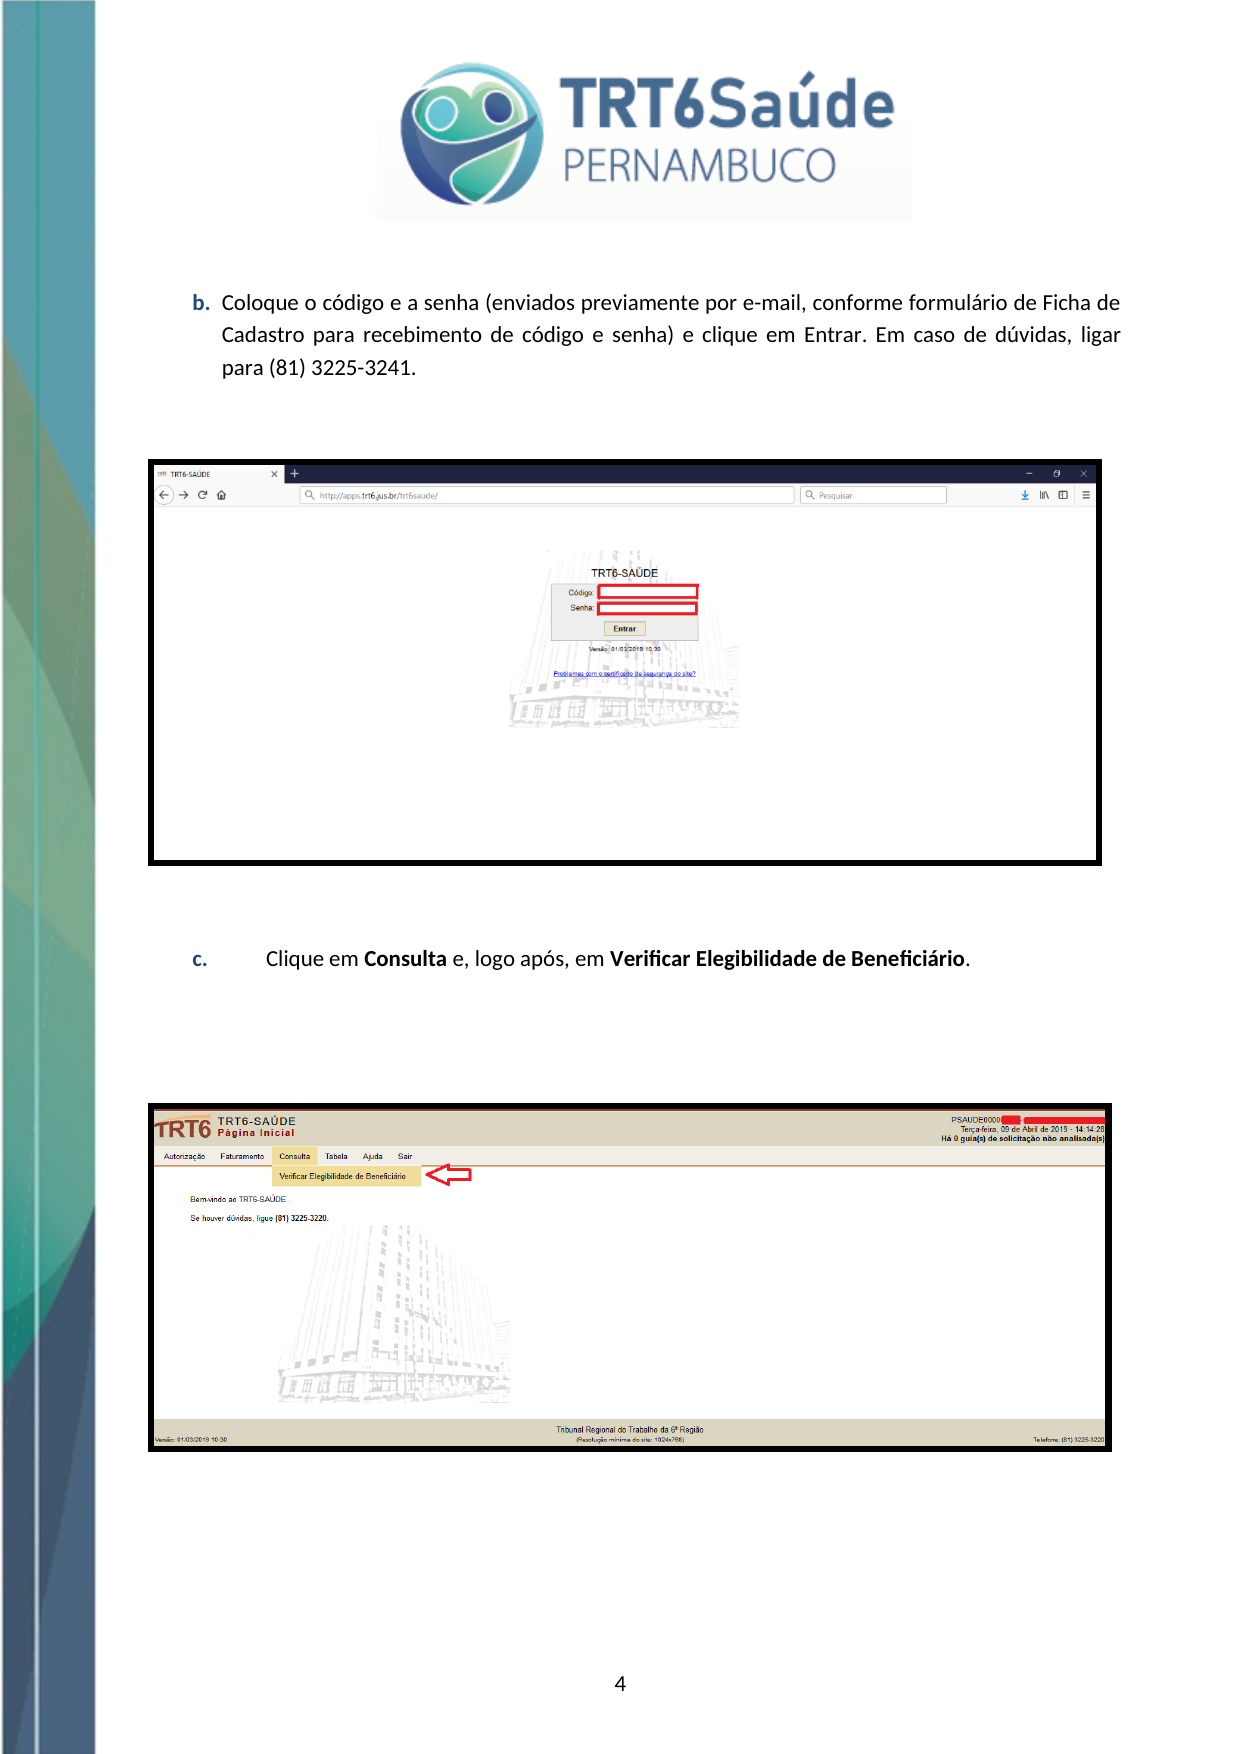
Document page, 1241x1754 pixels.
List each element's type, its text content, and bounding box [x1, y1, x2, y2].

list Coloque o código e a senha (enviados previamente por e-mail, conforme formulário de Ficha de Cadastro para recebimento de código e senha) e clique em Entrar. Em caso de dúvidas, ligar para (81) 3225-3241. [192, 288, 1122, 381]
list Clique em Consulta e, logo após, em Veri­ficar Elegibilidade de Bene­ficiário. [192, 944, 1122, 972]
